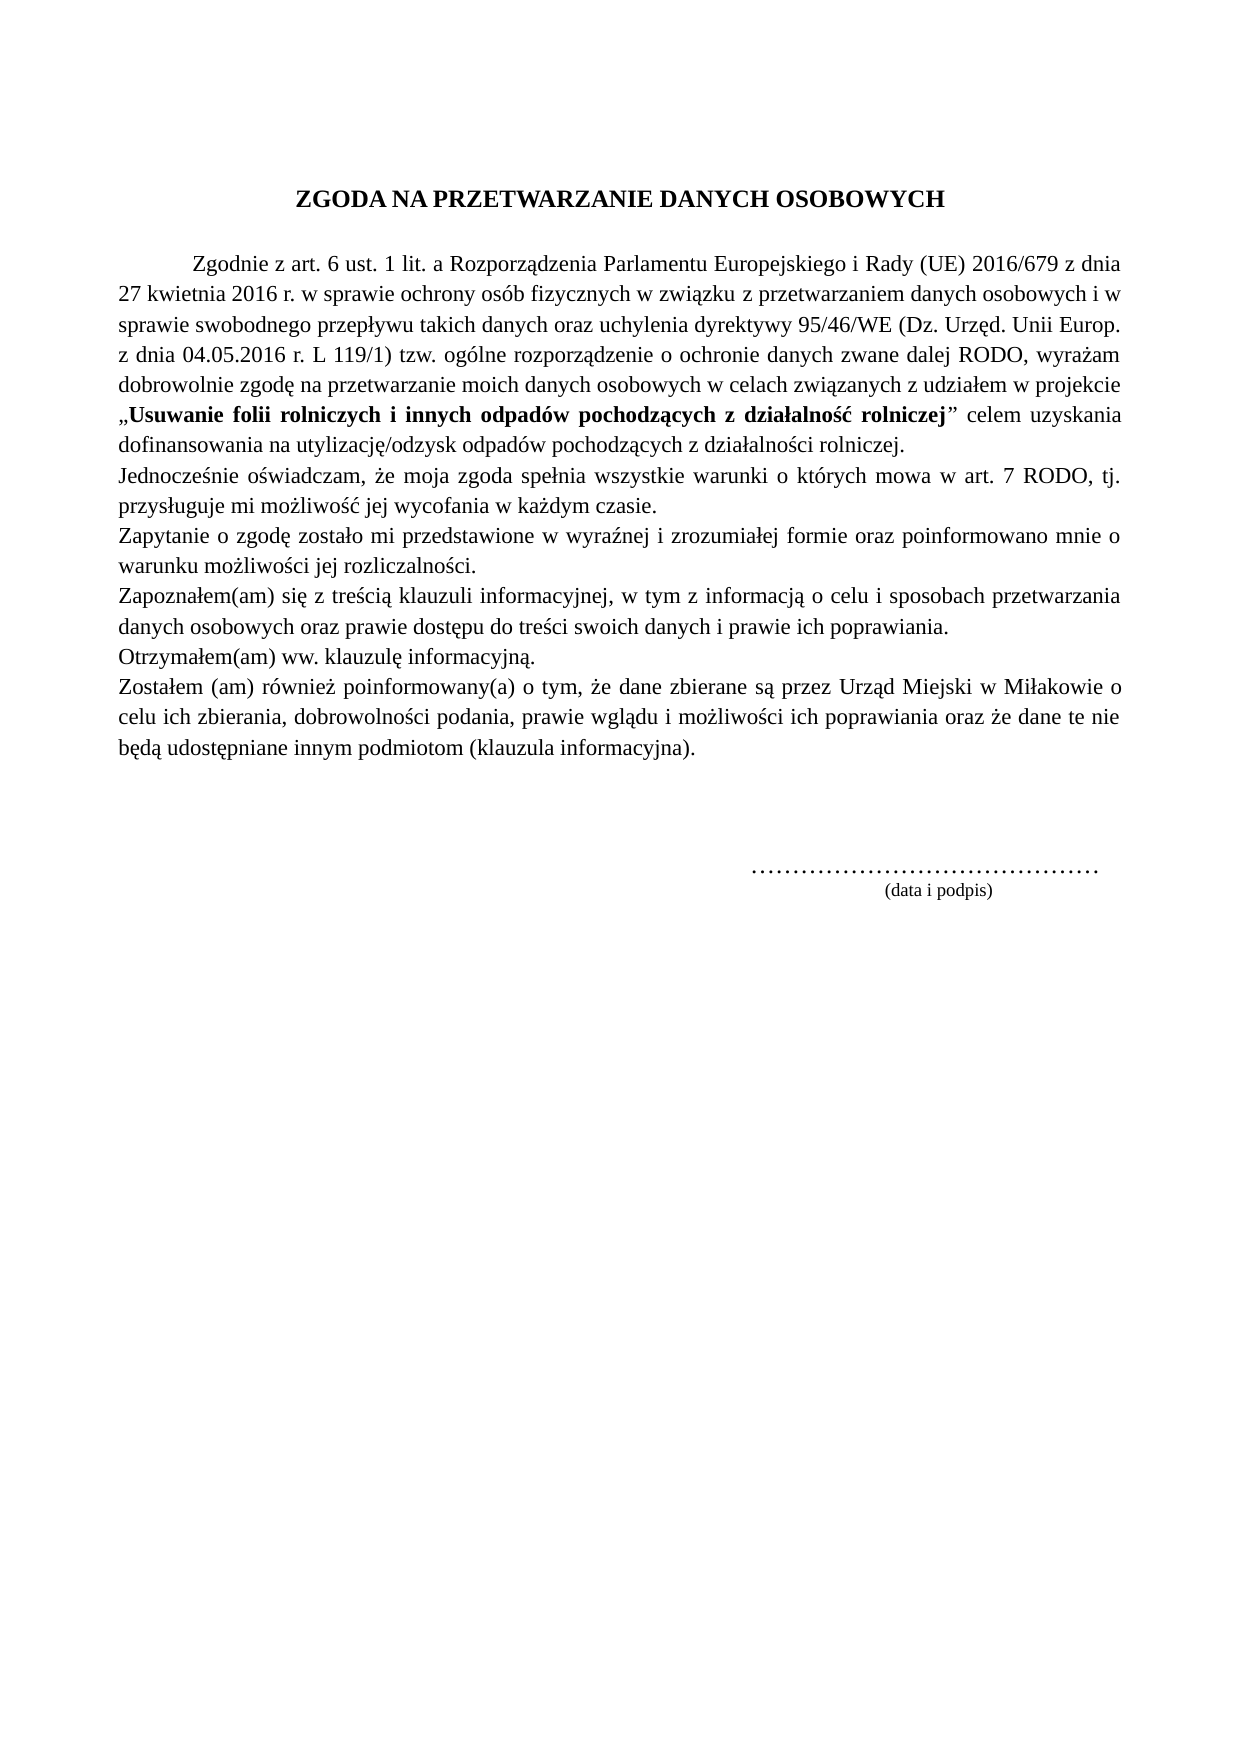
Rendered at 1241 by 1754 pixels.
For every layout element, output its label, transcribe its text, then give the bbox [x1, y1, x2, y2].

text Zapytanie o zgodę zostało mi przedstawione w wyraźnej i zrozumiałej formie oraz poinformowano mnie o warunku możliwości jej rozliczalności. [118, 522, 1122, 579]
text Zgodnie z art. 6 ust. 1 lit. a Rozporządzenia Parlamentu Europejskiego i Rady (UE) 2016/679 z dnia 27 kwietnia 2016 r. w sprawie ochrony osób fizycznych w związku z przetwarzaniem danych osobowych i w sprawie swobodnego przepływu takich danych oraz uchylenia dyrektywy 95/46/WE (Dz. Urzęd. Unii Europ. z dnia 04.05.2016 r. L 119/1) tzw. ogólne rozporządzenie o ochronie danych zwane dalej RODO, wyrażam dobrowolnie zgodę na przetwarzanie moich danych osobowych w celach związanych z udziałem w projekcie „Usuwanie folii rolniczych i innych odpadów pochodzących z działalność rolniczej” celem uzyskania dofinansowania na utylizację/odzysk odpadów pochodzących z działalności rolniczej. [118, 250, 1122, 458]
text Jednocześnie oświadczam, że moja zgoda spełnia wszystkie warunki o których mowa w art. 7 RODO, tj. przysługuje mi możliwość jej wycofania w każdym czasie. [118, 462, 1122, 518]
text …………………………………… [750, 850, 1122, 879]
text Zapoznałem(am) się z treścią klauzuli informacyjnej, w tym z informacją o celu i sposobach przetwarzania danych osobowych oraz prawie dostępu do treści swoich danych i prawie ich poprawiania. [118, 582, 1122, 639]
text Zostałem (am) również poinformowany(a) o tym, że dane zbierane są przez Urząd Miejski w Miłakowie o celu ich zbierania, dobrowolności podania, prawie wglądu i możliwości ich poprawiania oraz że dane te nie będą udostępniane innym podmiotom (klauzula informacyjna). [118, 673, 1122, 760]
text ZGODA NA PRZETWARZANIE DANYCH OSOBOWYCH [118, 184, 1122, 213]
text Otrzymałem(am) ww. klauzulę informacyjną. [118, 643, 1122, 669]
text (data i podpis) [880, 879, 1122, 900]
